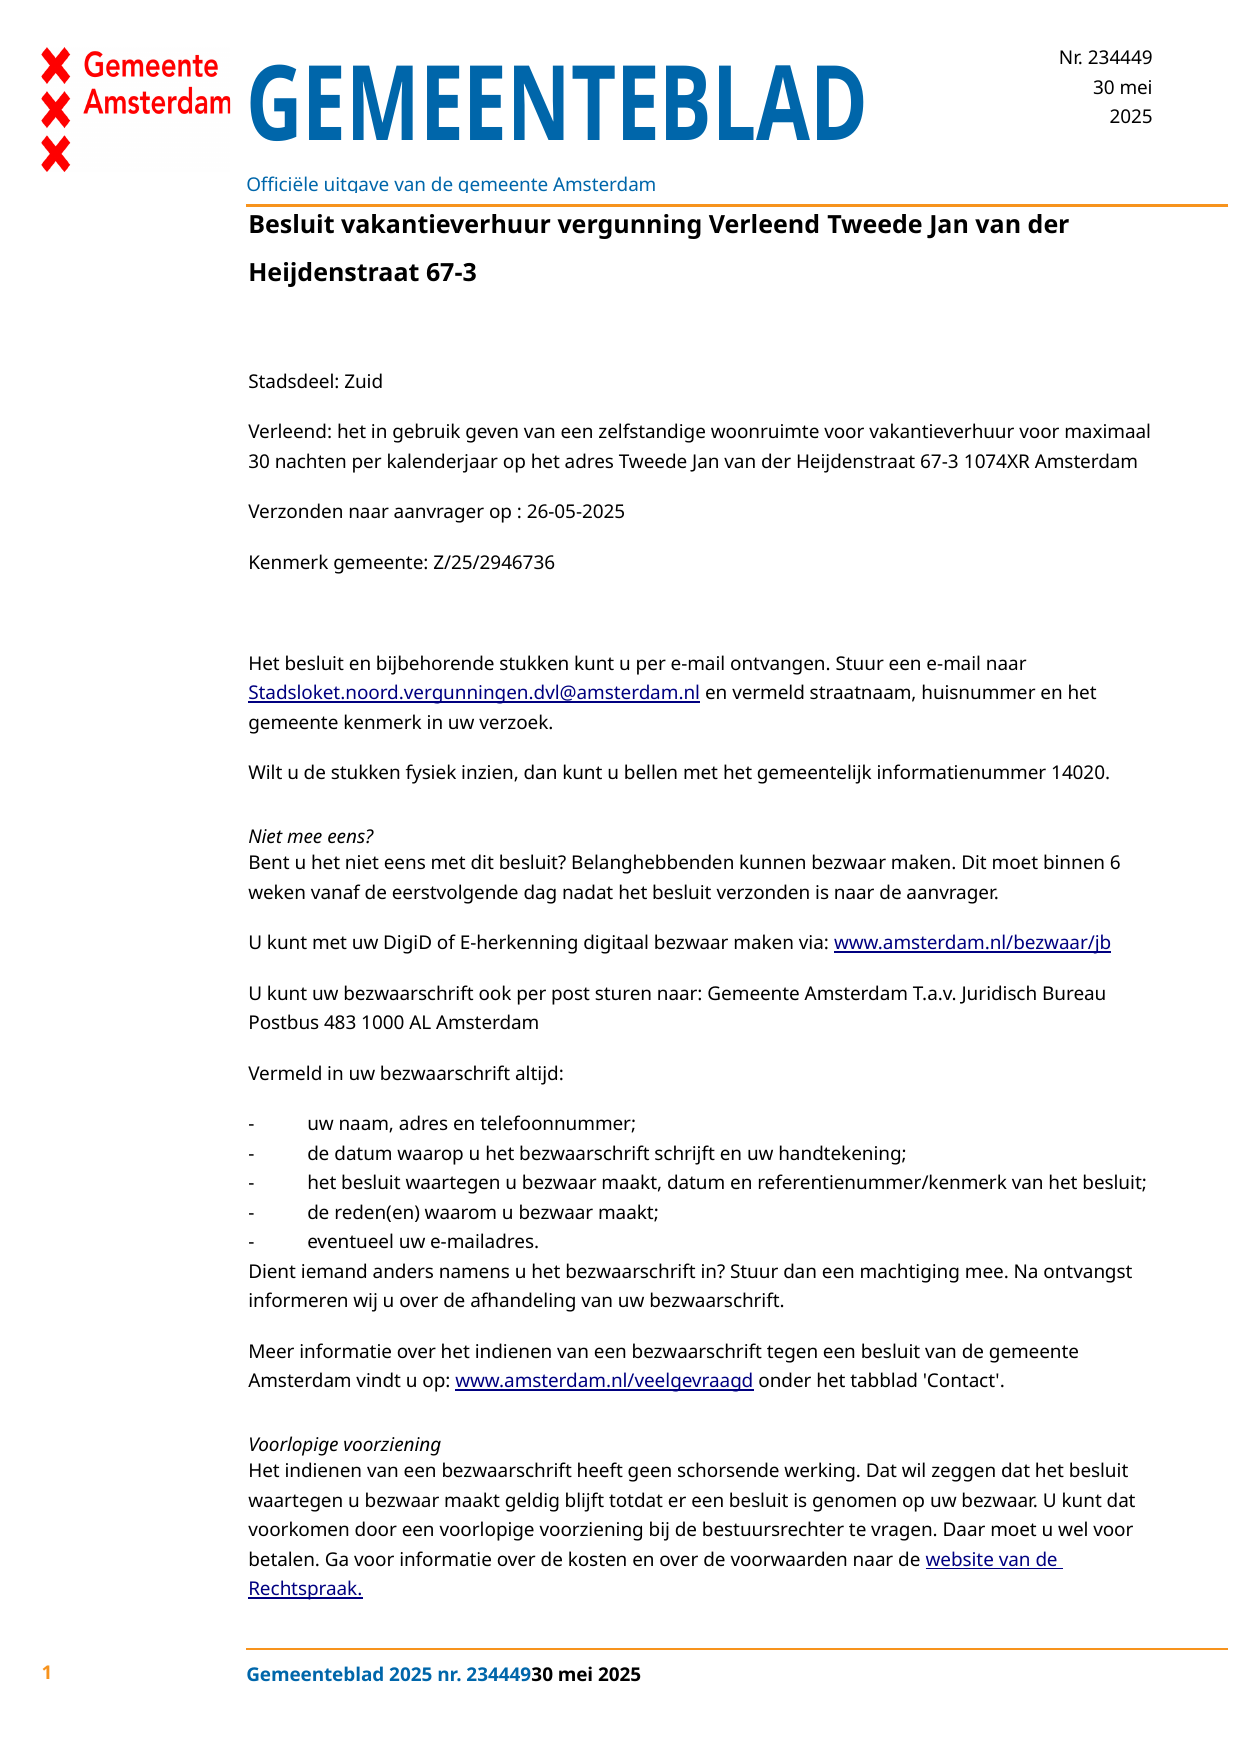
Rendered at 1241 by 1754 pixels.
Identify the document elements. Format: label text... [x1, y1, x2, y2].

text Voorlopige voorziening [248, 1432, 1152, 1457]
text Het indienen van een bezwaarschrift heeft geen schorsende werking. Dat wil zeggen dat het besluit waartegen u bezwaar maakt geldig blijft totdat er een besluit is genomen op uw bezwaar. U kunt dat voorkomen door een voorlopige voorziening bij de bestuursrechter te vragen. Daar moet u wel voor betalen. Ga voor informatie over de kosten en over de voorwaarden naar de website van de Rechtspraak. [248, 1457, 1152, 1601]
list het besluit waartegen u bezwaar maakt, datum en referentienummer/kenmerk van het besluit; [248, 1169, 1152, 1195]
text Wilt u de stukken fysiek inzien, dan kunt u bellen met het gemeentelijk informatienummer 14020. [248, 759, 1152, 785]
list uw naam, adres en telefoonnummer; [248, 1110, 1152, 1136]
text Niet mee eens? [248, 823, 1152, 849]
picture [41, 47, 231, 172]
text Stadsdeel: Zuid [248, 368, 1152, 394]
text Dient iemand anders namens u het bezwaarschrift in? Stuur dan een machtiging mee. Na ontvangst informeren wij u over de afhandeling van uw bezwaarschrift. [248, 1258, 1152, 1313]
text Bent u het niet eens met dit besluit? Belanghebbenden kunnen bezwaar maken. Dit moet binnen 6 weken vanaf de eerstvolgende dag nadat het besluit verzonden is naar de aanvrager. [248, 849, 1152, 904]
text Meer informatie over het indienen van een bezwaarschrift tegen een besluit van de gemeente Amsterdam vindt u op: www.amsterdam.nl/veelgevraagd onder het tabblad 'Contact'. [248, 1338, 1152, 1393]
list de reden(en) waarom u bezwaar maakt; [248, 1199, 1152, 1224]
text Kenmerk gemeente: Z/25/2946736 [248, 549, 1152, 575]
text U kunt uw bezwaarschrift ook per post sturen naar: Gemeente Amsterdam T.a.v. Juridisch Bureau Postbus 483 1000 AL Amsterdam [248, 980, 1152, 1035]
list de datum waarop u het bezwaarschrift schrijft en uw handtekening; [248, 1140, 1152, 1165]
text Verzonden naar aanvrager op : 26-05-2025 [248, 499, 1152, 524]
text Het besluit en bijbehorende stukken kunt u per e-mail ontvangen. Stuur een e-mail naar Stadsloket.noord.vergunningen.dvl@amsterdam.nl en vermeld straatnaam, huisnummer en het gemeente kenmerk in uw verzoek. [248, 650, 1152, 735]
text U kunt met uw DigiD of E-herkenning digitaal bezwaar maken via: www.amsterdam.nl/bezwaar/jb [248, 929, 1152, 955]
list eventueel uw e-mailadres. [248, 1228, 1152, 1254]
text Vermeld in uw bezwaarschrift altijd: [248, 1060, 1152, 1085]
text Verleend: het in gebruik geven van een zelfstandige woonruimte voor vakantieverhuur voor maximaal 30 nachten per kalenderjaar op het adres Tweede Jan van der Heijdenstraat 67-3 1074XR Amsterdam [248, 419, 1152, 474]
text Besluit vakantieverhuur vergunning Verleend Tweede Jan van der Heijdenstraat 67-3 [248, 207, 1152, 288]
